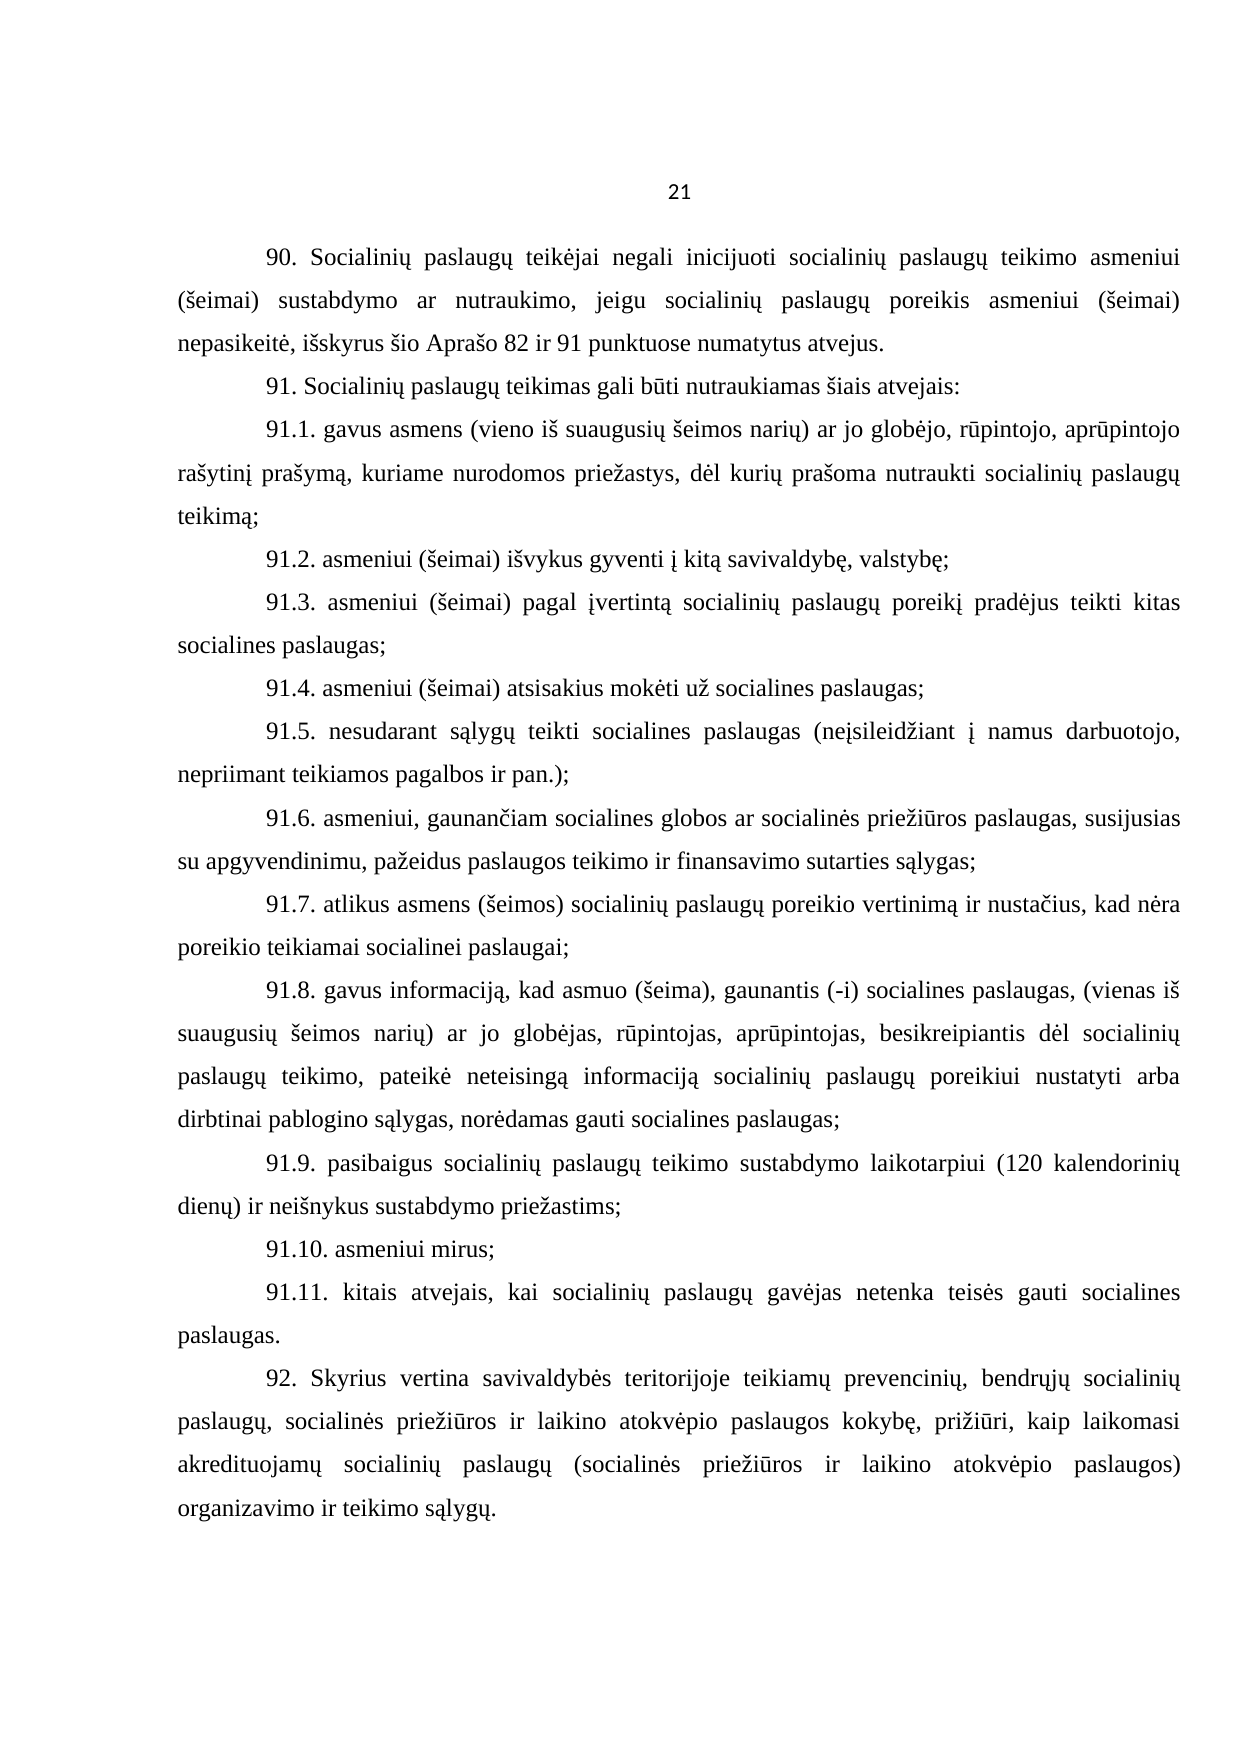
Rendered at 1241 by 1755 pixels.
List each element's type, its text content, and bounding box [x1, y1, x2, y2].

text 91.8. gavus informaciją, kad asmuo (šeima), gaunantis (-i) socialines paslaugas, (vienas iš suaugusių šeimos narių) ar jo globėjas, rūpintojas, aprūpintojas, besikreipiantis dėl socialinių paslaugų teikimo, pateikė neteisingą informaciją socialinių paslaugų poreikiui nustatyti arba dirbtinai pablogino sąlygas, norėdamas gauti socialines paslaugas; [177, 975, 1181, 1133]
text 91. Socialinių paslaugų teikimas gali būti nutraukiamas šiais atvejais: [177, 371, 1181, 400]
text 91.2. asmeniui (šeimai) išvykus gyventi į kitą savivaldybę, valstybę; [177, 544, 1181, 573]
text 91.4. asmeniui (šeimai) atsisakius mokėti už socialines paslaugas; [177, 673, 1181, 702]
text 91.11. kitais atvejais, kai socialinių paslaugų gavėjas netenka teisės gauti socialines paslaugas. [177, 1277, 1181, 1349]
text 92. Skyrius vertina savivaldybės teritorijoje teikiamų prevencinių, bendrųjų socialinių paslaugų, socialinės priežiūros ir laikino atokvėpio paslaugos kokybę, prižiūri, kaip laikomasi akredituojamų socialinių paslaugų (socialinės priežiūros ir laikino atokvėpio paslaugos) organizavimo ir teikimo sąlygų. [177, 1363, 1181, 1521]
text 91.7. atlikus asmens (šeimos) socialinių paslaugų poreikio vertinimą ir nustačius, kad nėra poreikio teikiamai socialinei paslaugai; [177, 889, 1181, 961]
text 90. Socialinių paslaugų teikėjai negali inicijuoti socialinių paslaugų teikimo asmeniui (šeimai) sustabdymo ar nutraukimo, jeigu socialinių paslaugų poreikis asmeniui (šeimai) nepasikeitė, išskyrus šio Aprašo 82 ir 91 punktuose numatytus atvejus. [177, 242, 1181, 357]
text 91.9. pasibaigus socialinių paslaugų teikimo sustabdymo laikotarpiui (120 kalendorinių dienų) ir neišnykus sustabdymo priežastims; [177, 1148, 1181, 1219]
text 91.1. gavus asmens (vieno iš suaugusių šeimos narių) ar jo globėjo, rūpintojo, aprūpintojo rašytinį prašymą, kuriame nurodomos priežastys, dėl kurių prašoma nutraukti socialinių paslaugų teikimą; [177, 414, 1181, 529]
text 91.5. nesudarant sąlygų teikti socialines paslaugas (neįsileidžiant į namus darbuotojo, nepriimant teikiamos pagalbos ir pan.); [177, 716, 1181, 788]
text 91.3. asmeniui (šeimai) pagal įvertintą socialinių paslaugų poreikį pradėjus teikti kitas socialines paslaugas; [177, 587, 1181, 659]
text 91.10. asmeniui mirus; [177, 1234, 1181, 1263]
text 91.6. asmeniui, gaunančiam socialines globos ar socialinės priežiūros paslaugas, susijusias su apgyvendinimu, pažeidus paslaugos teikimo ir finansavimo sutarties sąlygas; [177, 803, 1181, 874]
